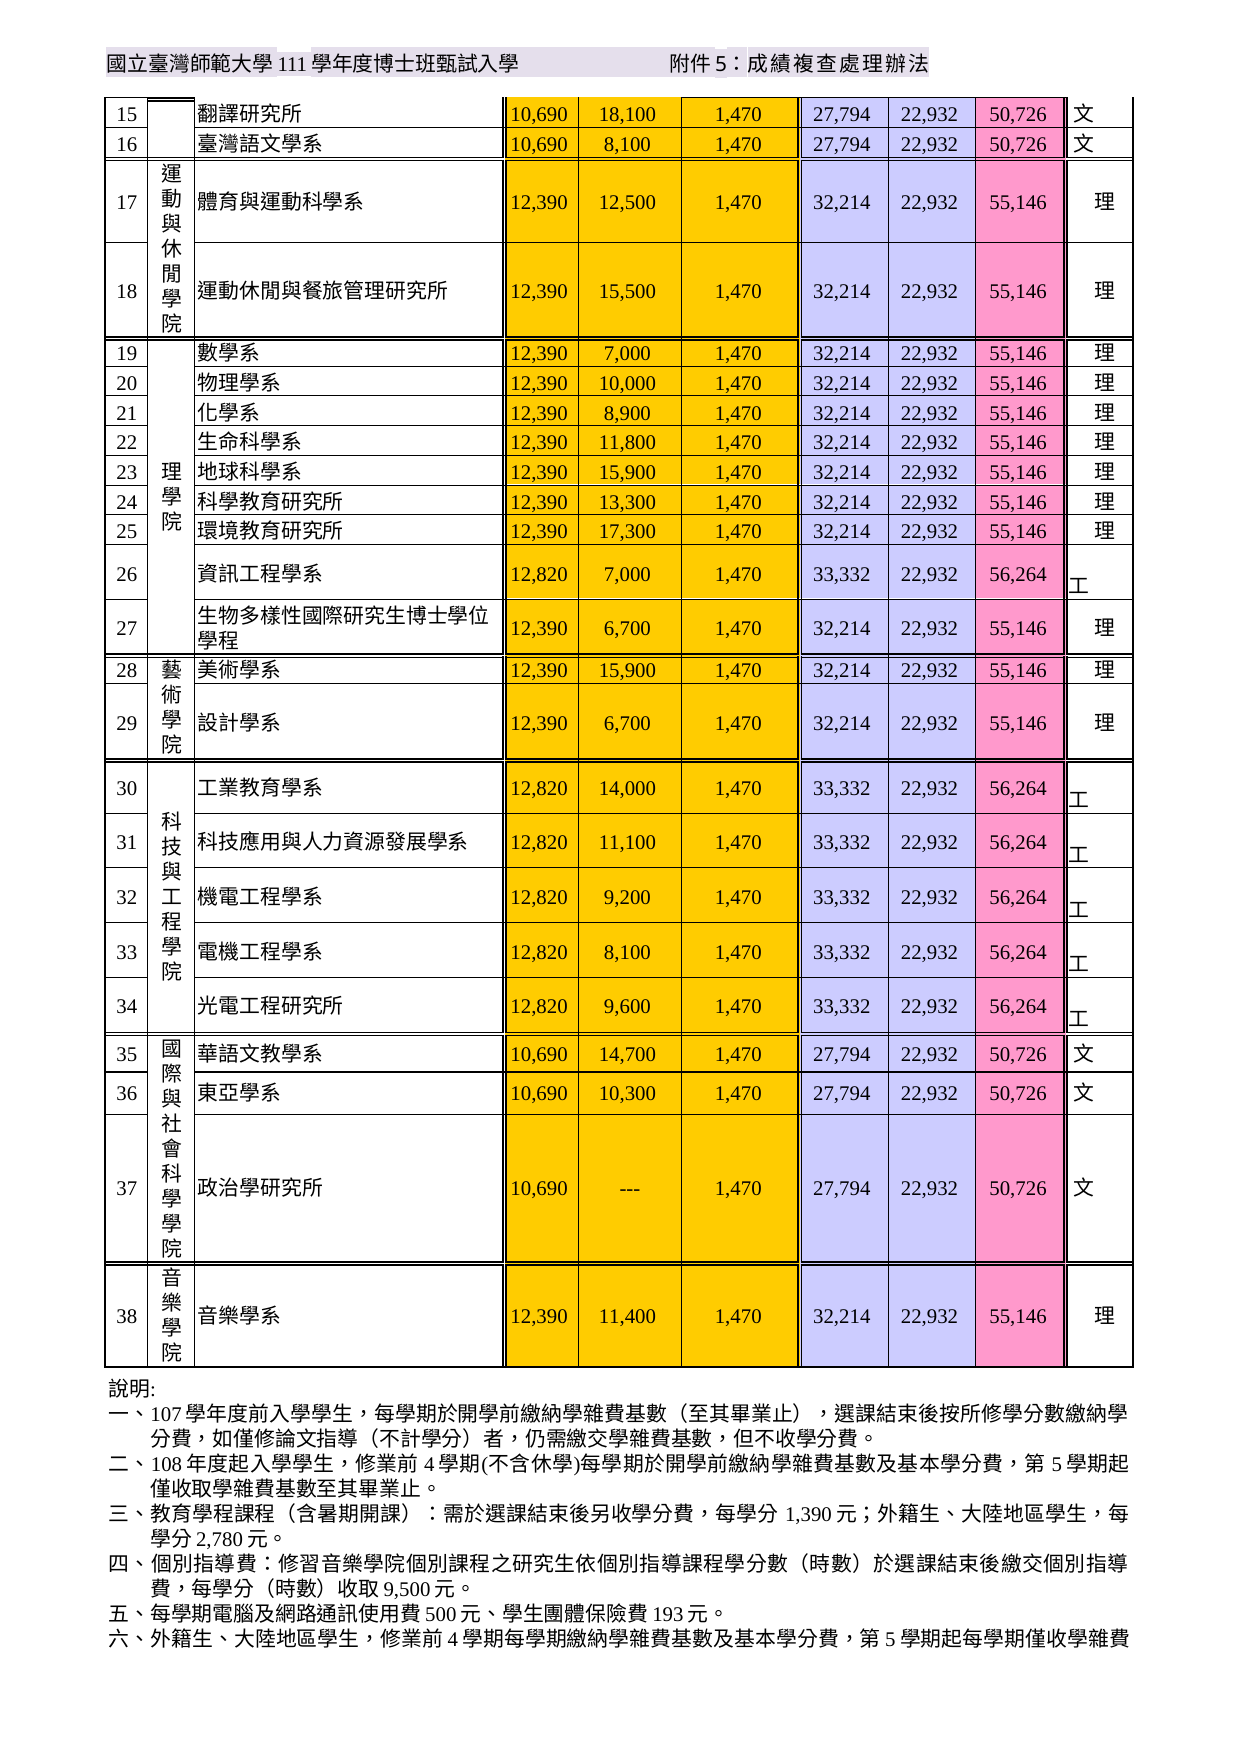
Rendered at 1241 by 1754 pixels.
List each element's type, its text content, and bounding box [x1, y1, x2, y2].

table_cell 32,214 [802, 426, 888, 455]
table_cell 22,932 [889, 161, 975, 242]
table_cell 12,820 [507, 763, 578, 813]
table_cell 12,390 [507, 243, 578, 336]
table_cell 55,146 [976, 243, 1063, 336]
table_cell 12,390 [507, 684, 578, 758]
table_cell 翻譯研究所 [195, 97, 502, 127]
table_cell 22,932 [889, 396, 975, 425]
table_cell 33,332 [802, 868, 888, 922]
table_cell 22,932 [889, 868, 975, 922]
table_cell 22,932 [889, 515, 975, 544]
table_cell 27,794 [802, 1036, 888, 1071]
table_cell 理 [1068, 396, 1132, 425]
table_cell 27 [106, 600, 147, 653]
table_cell 17 [106, 161, 147, 242]
table_cell 1,470 [682, 486, 797, 514]
table_cell 音樂學院 [148, 1266, 194, 1366]
table_cell 工 [1068, 763, 1132, 813]
table_cell 體育與運動科學系 [195, 161, 502, 242]
table_cell 32,214 [802, 367, 888, 395]
table_cell 22,932 [889, 658, 975, 683]
table_cell 10,000 [579, 367, 681, 395]
table_cell 33,332 [802, 545, 888, 598]
table_cell 資訊工程學系 [195, 545, 502, 598]
table_cell 14,700 [579, 1036, 681, 1071]
table_cell 工 [1068, 978, 1132, 1031]
table_cell 22 [106, 426, 147, 455]
table_cell 6,700 [579, 600, 681, 653]
table_cell 機電工程學系 [195, 868, 502, 922]
table_cell 17,300 [579, 515, 681, 544]
table_cell 22,932 [889, 814, 975, 867]
table_cell 18,100 [579, 97, 681, 127]
table_cell 科學教育研究所 [195, 486, 502, 514]
table_cell 31 [106, 814, 147, 867]
table_cell 理 [1068, 161, 1132, 242]
table_cell 文 [1068, 1073, 1132, 1114]
table_cell 22,932 [889, 1036, 975, 1071]
table_cell 56,264 [976, 923, 1063, 977]
table_cell 音樂學系 [195, 1266, 502, 1366]
table_cell 22,932 [889, 98, 975, 127]
table_cell 56,264 [976, 763, 1063, 813]
table_cell 11,800 [579, 426, 681, 455]
table_cell 7,000 [579, 545, 681, 598]
table_cell 34 [106, 978, 147, 1031]
table_cell 33 [106, 923, 147, 977]
table_cell 29 [106, 684, 147, 758]
table_cell 22,932 [889, 367, 975, 395]
table_cell 32,214 [802, 456, 888, 484]
table_cell 地球科學系 [195, 456, 502, 484]
table_cell 理 [1068, 1266, 1132, 1366]
table_cell 12,820 [507, 814, 578, 867]
table_cell 27,794 [802, 1073, 888, 1114]
table_cell 22,932 [889, 486, 975, 514]
table_cell 22,932 [889, 545, 975, 598]
table_cell 16 [106, 128, 147, 156]
table_cell 55,146 [976, 1266, 1063, 1366]
table_cell 1,470 [682, 814, 797, 867]
table_cell 15,900 [579, 456, 681, 484]
table_cell 22,932 [889, 426, 975, 455]
table_cell 12,390 [507, 367, 578, 395]
table_cell 理 [1068, 243, 1132, 336]
table_cell 理學院 [148, 341, 194, 653]
table_cell 33,332 [802, 763, 888, 813]
table_cell 科技與工程學院 [148, 763, 194, 1031]
table_cell 7,000 [579, 341, 681, 366]
table_cell 化學系 [195, 396, 502, 425]
table_cell 32,214 [802, 684, 888, 758]
table_cell 22,932 [889, 1266, 975, 1366]
table_cell 藝術學院 [148, 658, 194, 758]
table_cell 15 [106, 98, 147, 127]
table_cell 光電工程研究所 [195, 978, 502, 1031]
table_cell 工 [1068, 545, 1132, 598]
table_cell 12,820 [507, 923, 578, 977]
table_cell 27,794 [802, 98, 888, 127]
table_cell 55,146 [976, 367, 1063, 395]
table_cell 12,390 [507, 600, 578, 653]
table_cell 工 [1068, 923, 1132, 977]
table_cell 理 [1068, 486, 1132, 514]
table_cell 26 [106, 545, 147, 598]
table_cell 22,932 [889, 600, 975, 653]
table_cell 27,794 [802, 128, 888, 156]
table_cell 27,794 [802, 1115, 888, 1261]
table_cell 12,390 [507, 396, 578, 425]
table_cell 11,400 [579, 1266, 681, 1366]
table_cell 55,146 [976, 161, 1063, 242]
table_cell 1,470 [682, 1115, 797, 1261]
table_cell 8,900 [579, 396, 681, 425]
table_cell 理 [1068, 515, 1132, 544]
table_cell 12,820 [507, 545, 578, 598]
table_cell 6,700 [579, 684, 681, 758]
table_cell 24 [106, 486, 147, 514]
table_cell 32,214 [802, 515, 888, 544]
table_cell 1,470 [682, 243, 797, 336]
table_cell 50,726 [976, 128, 1063, 156]
table_cell 38 [106, 1266, 147, 1366]
table_cell 設計學系 [195, 684, 502, 758]
table_cell 物理學系 [195, 367, 502, 395]
table_cell 55,146 [976, 396, 1063, 425]
table_cell 22,932 [889, 341, 975, 366]
table_cell 23 [106, 456, 147, 484]
table_cell 文 [1068, 1036, 1132, 1071]
table_cell 1,470 [682, 1073, 797, 1114]
table_cell 32,214 [802, 1266, 888, 1366]
table_cell 電機工程學系 [195, 923, 502, 977]
table_cell 50,726 [976, 1115, 1063, 1261]
table_cell 1,470 [682, 161, 797, 242]
table_cell 55,146 [976, 600, 1063, 653]
table_cell 10,690 [507, 128, 578, 156]
table_cell 1,470 [682, 684, 797, 758]
table_cell 12,390 [507, 486, 578, 514]
table_cell 科技應用與人力資源發展學系 [195, 814, 502, 867]
table_cell 10,300 [579, 1073, 681, 1114]
table_cell 華語文教學系 [195, 1036, 502, 1071]
table_cell 22,932 [889, 923, 975, 977]
table_cell 1,470 [682, 923, 797, 977]
table_cell 15,500 [579, 243, 681, 336]
table_cell 生物多樣性國際研究生博士學位學程 [195, 600, 502, 653]
table_cell 37 [106, 1115, 147, 1261]
table_cell 8,100 [579, 128, 681, 156]
table_cell 東亞學系 [195, 1073, 502, 1114]
table_cell 32,214 [802, 600, 888, 653]
table_cell 12,820 [507, 868, 578, 922]
table_cell 生命科學系 [195, 426, 502, 455]
table_cell 18 [106, 243, 147, 336]
table_cell 22,932 [889, 763, 975, 813]
table_cell 工業教育學系 [195, 763, 502, 813]
table_cell 1,470 [682, 515, 797, 544]
table_cell 1,470 [682, 763, 797, 813]
table_cell 美術學系 [195, 658, 502, 683]
table_cell 36 [106, 1073, 147, 1114]
table_cell 12,390 [507, 161, 578, 242]
table_cell 12,390 [507, 515, 578, 544]
table_cell 理 [1068, 341, 1132, 366]
table_cell 10,690 [507, 1073, 578, 1114]
table_cell 22,932 [889, 456, 975, 484]
table_cell 運動與休閒學院 [148, 161, 194, 336]
table_cell 1,470 [682, 978, 797, 1031]
table_cell 32 [106, 868, 147, 922]
table_cell 12,820 [507, 978, 578, 1031]
table_cell 1,470 [682, 341, 797, 366]
table_cell 32,214 [802, 341, 888, 366]
table_cell 工 [1068, 868, 1132, 922]
table_cell 理 [1068, 426, 1132, 455]
table_cell 55,146 [976, 515, 1063, 544]
table_cell 1,470 [682, 426, 797, 455]
table_cell 工 [1068, 814, 1132, 867]
table_cell 數學系 [195, 341, 502, 366]
table_cell 55,146 [976, 684, 1063, 758]
table_cell 1,470 [682, 456, 797, 484]
table_cell 30 [106, 763, 147, 813]
table_cell 56,264 [976, 868, 1063, 922]
table_cell 28 [106, 658, 147, 683]
table_cell 32,214 [802, 243, 888, 336]
table_cell 33,332 [802, 978, 888, 1031]
table_cell 說明: 一、107學年度前入學學生，每學期於開學前繳納學雜費基數（至其畢業止），選課結束後按所修學分數繳納學分費，如僅修論文指導（不計學分）者，仍需繳交學雜費基數，但不收學分費。 二、108年度起入學學生，修業前4學期(不含休學)每學期於開學前繳納學雜費基數及基本學分費，第5學期起僅收取學雜費基數至其畢業止。 三、教育學程課程（含暑期開課）：需於選課結束後另收學分費，每學分1,390元；外籍生、大陸地區學生，每學分2,780元。 四、個別指導費：修習音樂學院個別課程之研究生依個別指導課程學分數（時數）於選課結束後繳交個別指導費，每學分（時數）收取9,500元。 五、每學期電腦及網路通訊使用費500元、學生團體保險費193元。 六、外籍生、大陸地區學生，修業前4學期每學期繳納學雜費基數及基本學分費，第5學期起每學期僅收學雜費 [105, 1368, 1133, 1659]
table_cell 運動休閒與餐旅管理研究所 [195, 243, 502, 336]
table_cell 22,932 [889, 243, 975, 336]
table_cell 32,214 [802, 658, 888, 683]
table_cell 50,726 [976, 98, 1063, 127]
table_cell 1,470 [682, 128, 797, 156]
table_cell 21 [106, 396, 147, 425]
table_cell 1,470 [682, 98, 797, 127]
table_cell 8,100 [579, 923, 681, 977]
table_cell 10,690 [507, 1115, 578, 1261]
table_cell 10,690 [507, 97, 578, 127]
table_cell 55,146 [976, 341, 1063, 366]
table_cell 50,726 [976, 1073, 1063, 1114]
table_cell 19 [106, 341, 147, 366]
table_cell 32,214 [802, 161, 888, 242]
table_cell 文 [1068, 1115, 1132, 1261]
table_cell 13,300 [579, 486, 681, 514]
table_cell 11,100 [579, 814, 681, 867]
table_cell 20 [106, 367, 147, 395]
table_cell 33,332 [802, 814, 888, 867]
table_cell 55,146 [976, 658, 1063, 683]
table_cell 32,214 [802, 486, 888, 514]
table_cell 55,146 [976, 486, 1063, 514]
table_cell 56,264 [976, 814, 1063, 867]
table_cell 環境教育研究所 [195, 515, 502, 544]
table_cell 9,600 [579, 978, 681, 1031]
table_cell 1,470 [682, 367, 797, 395]
table_cell 1,470 [682, 545, 797, 598]
table_cell 1,470 [682, 658, 797, 683]
table_cell 文 [1068, 128, 1132, 156]
table_cell 理 [1068, 684, 1132, 758]
table_cell 理 [1068, 456, 1132, 484]
table_cell 文 [1068, 97, 1132, 127]
table_cell 12,500 [579, 161, 681, 242]
table_cell 12,390 [507, 1266, 578, 1366]
table_cell --- [579, 1115, 681, 1261]
table_cell 10,690 [507, 1036, 578, 1071]
table_cell 政治學研究所 [195, 1115, 502, 1261]
table_cell 12,390 [507, 658, 578, 683]
table_cell 理 [1068, 600, 1132, 653]
table_cell 9,200 [579, 868, 681, 922]
table_cell 55,146 [976, 426, 1063, 455]
table_cell 1,470 [682, 1266, 797, 1366]
table_cell 國際與社會科學學院 [148, 1036, 194, 1261]
table_cell 56,264 [976, 545, 1063, 598]
table_cell 32,214 [802, 396, 888, 425]
table_cell 25 [106, 515, 147, 544]
table_cell 22,932 [889, 978, 975, 1031]
table_cell 56,264 [976, 978, 1063, 1031]
table_cell 35 [106, 1036, 147, 1071]
table_cell 1,470 [682, 600, 797, 653]
table_cell 臺灣語文學系 [195, 128, 502, 156]
table_cell 1,470 [682, 868, 797, 922]
table_cell [148, 102, 194, 156]
table_cell 15,900 [579, 658, 681, 683]
table_cell 22,932 [889, 1073, 975, 1114]
table_cell 55,146 [976, 456, 1063, 484]
table_cell 12,390 [507, 341, 578, 366]
table_cell 理 [1068, 658, 1132, 683]
table_cell 33,332 [802, 923, 888, 977]
table_cell 1,470 [682, 1036, 797, 1071]
table_cell 理 [1068, 367, 1132, 395]
table_cell 1,470 [682, 396, 797, 425]
table_cell 50,726 [976, 1036, 1063, 1071]
table_cell 14,000 [579, 763, 681, 813]
table_cell 22,932 [889, 1115, 975, 1261]
table_cell 22,932 [889, 684, 975, 758]
table_cell 22,932 [889, 128, 975, 156]
table_cell 12,390 [507, 426, 578, 455]
table_cell 12,390 [507, 456, 578, 484]
